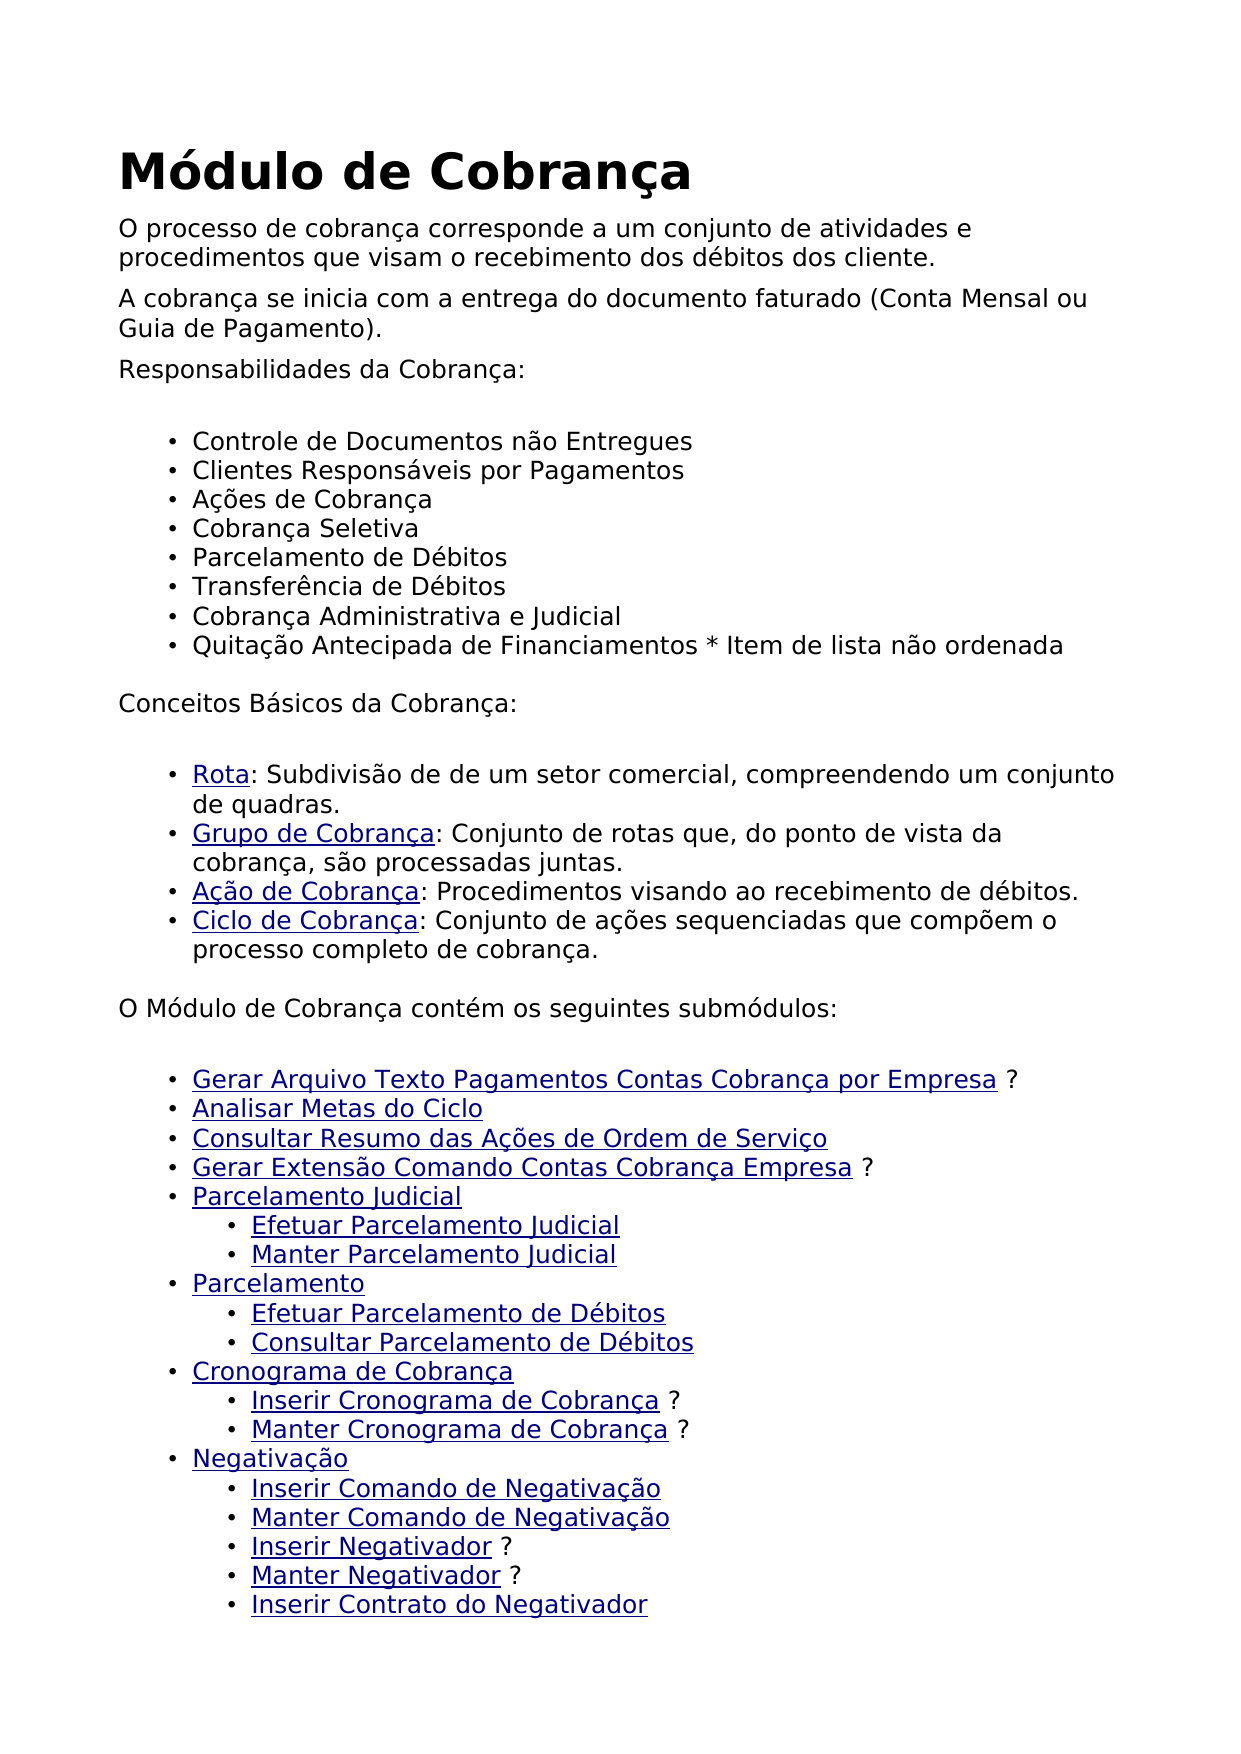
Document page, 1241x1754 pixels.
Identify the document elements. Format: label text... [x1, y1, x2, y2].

list Manter Cronograma de Cobrança ? [236, 1415, 1122, 1444]
list Inserir Contrato do Negativador [236, 1590, 1122, 1619]
list Ciclo de Cobrança: Conjunto de ações sequenciadas que compõem o processo completo de cobrança. [177, 906, 1122, 965]
list Manter Comando de Negativação [236, 1503, 1122, 1532]
list Ação de Cobrança: Procedimentos visando ao recebimento de débitos. [177, 877, 1122, 906]
list Cobrança Administrativa e Judicial [177, 602, 1122, 631]
list Cronograma de Cobrança [177, 1357, 1122, 1386]
list Manter Parcelamento Judicial [236, 1240, 1122, 1269]
list Parcelamento [177, 1269, 1122, 1299]
list Parcelamento de Débitos [177, 543, 1122, 572]
text O processo de cobrança corresponde a um conjunto de atividades e procedimentos que visam o recebimento dos débitos dos cliente. [118, 214, 1122, 272]
list Analisar Metas do Ciclo [177, 1094, 1122, 1124]
text O Módulo de Cobrança contém os seguintes submódulos: [118, 994, 1122, 1023]
subtitle Módulo de Cobrança [118, 143, 1122, 201]
list Transferência de Débitos [177, 572, 1122, 602]
list Efetuar Parcelamento de Débitos [236, 1299, 1122, 1328]
list Rota: Subdivisão de de um setor comercial, compreendendo um conjunto de quadras. [177, 761, 1122, 819]
list Ações de Cobrança [177, 485, 1122, 514]
list Clientes Responsáveis por Pagamentos [177, 456, 1122, 485]
list Gerar Arquivo Texto Pagamentos Contas Cobrança por Empresa ? [177, 1065, 1122, 1094]
list Consultar Parcelamento de Débitos [236, 1328, 1122, 1357]
list Gerar Extensão Comando Contas Cobrança Empresa ? [177, 1153, 1122, 1182]
list Quitação Antecipada de Financiamentos * Item de lista não ordenada [177, 631, 1122, 660]
list Manter Negativador ? [236, 1561, 1122, 1590]
text A cobrança se inicia com a entrega do documento faturado (Conta Mensal ou Guia de Pagamento). [118, 285, 1122, 343]
list Controle de Documentos não Entregues [177, 427, 1122, 456]
list Negativação [177, 1444, 1122, 1474]
list Efetuar Parcelamento Judicial [236, 1211, 1122, 1240]
text Conceitos Básicos da Cobrança: [118, 689, 1122, 719]
text Responsabilidades da Cobrança: [118, 356, 1122, 385]
list Consultar Resumo das Ações de Ordem de Serviço [177, 1124, 1122, 1153]
list Inserir Negativador ? [236, 1532, 1122, 1561]
list Cobrança Seletiva [177, 514, 1122, 543]
list Parcelamento Judicial [177, 1182, 1122, 1211]
list Inserir Cronograma de Cobrança ? [236, 1386, 1122, 1415]
list Grupo de Cobrança: Conjunto de rotas que, do ponto de vista da cobrança, são processadas juntas. [177, 819, 1122, 877]
list Inserir Comando de Negativação [236, 1474, 1122, 1503]
